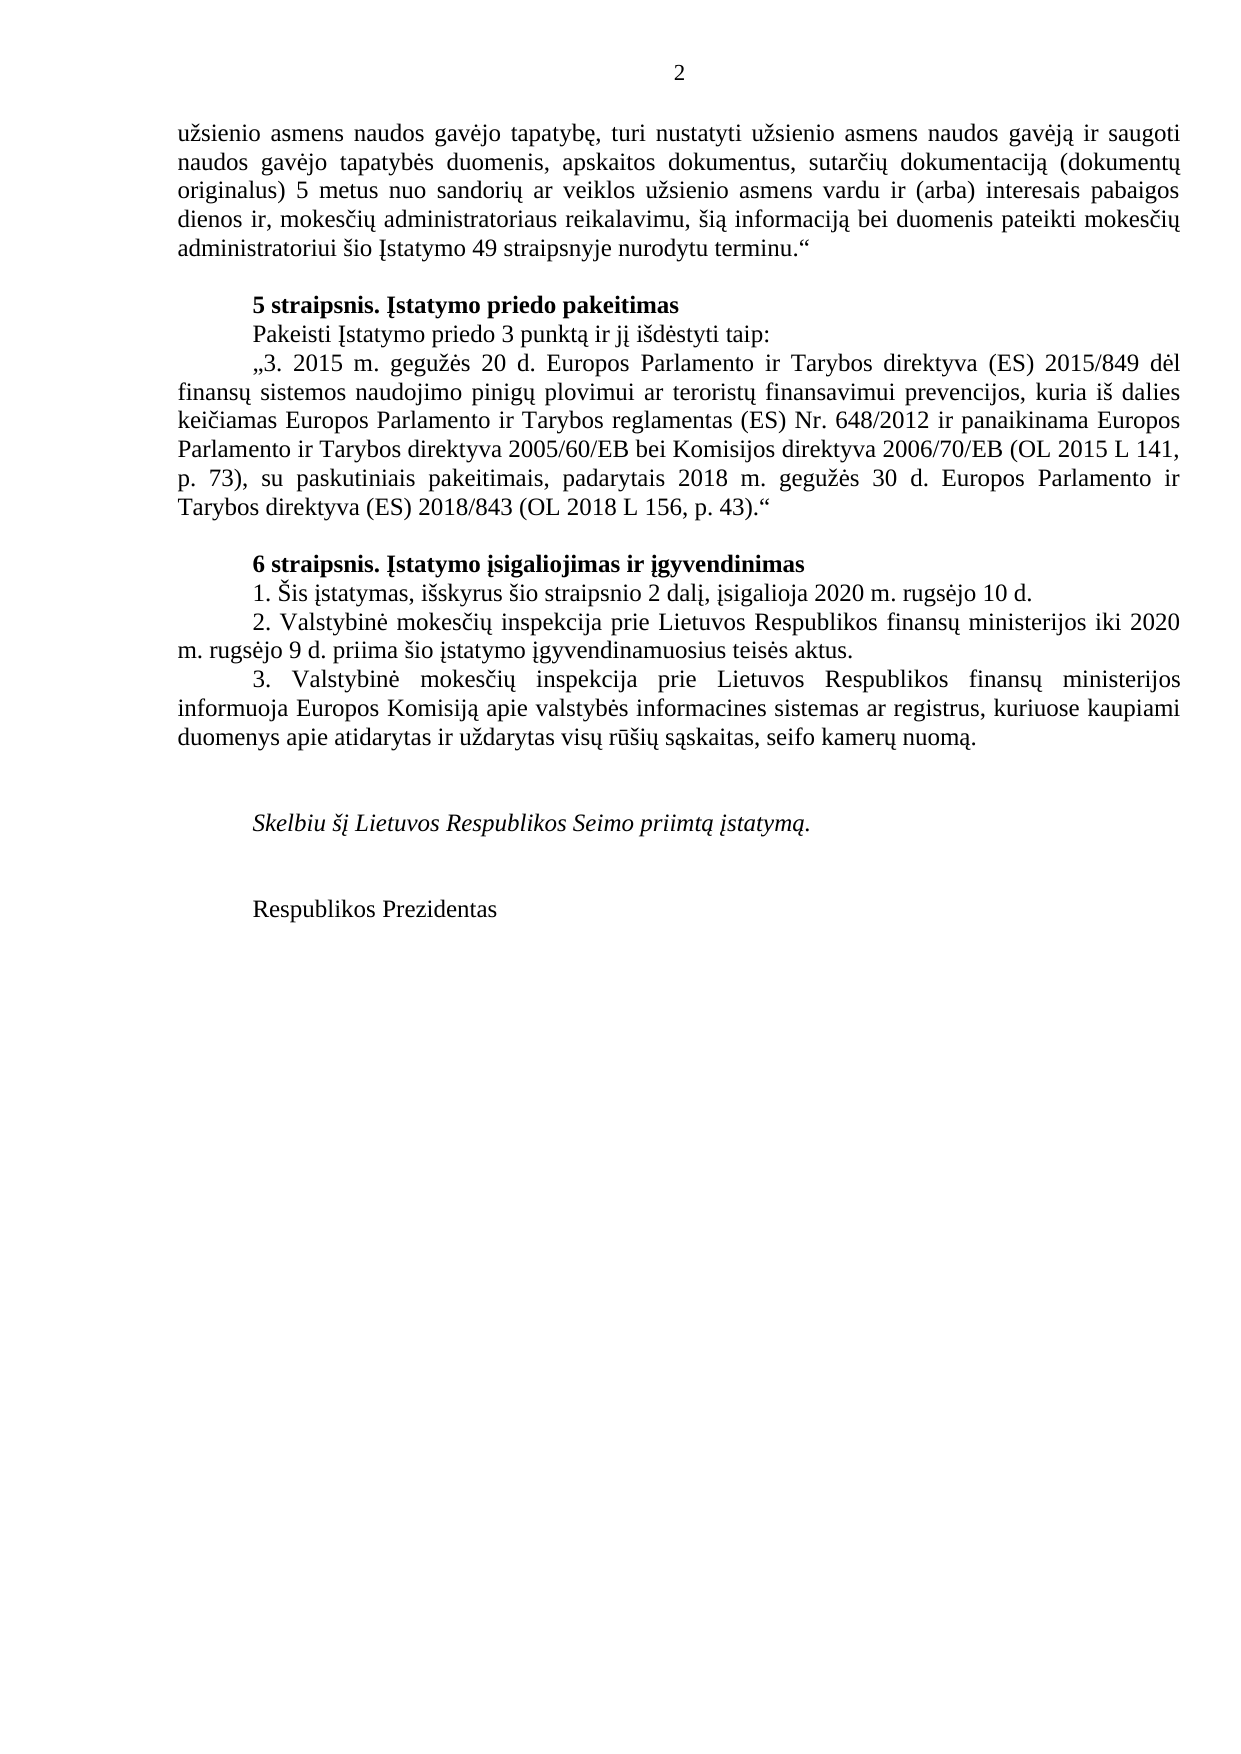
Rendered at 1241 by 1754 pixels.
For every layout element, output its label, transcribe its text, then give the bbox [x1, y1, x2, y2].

text Skelbiu šį Lietuvos Respublikos Seimo priimtą įstatymą. [177, 808, 1181, 837]
text 1. Šis įstatymas, išskyrus šio straipsnio 2 dalį, įsigalioja 2020 m. rugsėjo 10 d. [177, 578, 1181, 607]
text Pakeisti Įstatymo priedo 3 punktą ir jį išdėstyti taip: [177, 319, 1181, 348]
text „3. 2015 m. gegužės 20 d. Europos Parlamento ir Tarybos direktyva (ES) 2015/849 dėl finansų sistemos naudojimo pinigų plovimui ar teroristų finansavimui prevencijos, kuria iš dalies keičiamas Europos Parlamento ir Tarybos reglamentas (ES) Nr. 648/2012 ir panaikinama Europos Parlamento ir Tarybos direktyva 2005/60/EB bei Komisijos direktyva 2006/70/EB (OL 2015 L 141, p. 73), su paskutiniais pakeitimais, padarytais 2018 m. gegužės 30 d. Europos Parlamento ir Tarybos direktyva (ES) 2018/843 (OL 2018 L 156, p. 43).“ [177, 348, 1181, 521]
text 2. Valstybinė mokesčių inspekcija prie Lietuvos Respublikos finansų ministerijos iki 2020 m. rugsėjo 9 d. priima šio įstatymo įgyvendinamuosius teisės aktus. [177, 607, 1181, 664]
text 5 straipsnis. Įstatymo priedo pakeitimas [177, 291, 1181, 319]
text 3. Valstybinė mokesčių inspekcija prie Lietuvos Respublikos finansų ministerijos informuoja Europos Komisiją apie valstybės informacines sistemas ar registrus, kuriuose kaupiami duomenys apie atidarytas ir uždarytas visų rūšių sąskaitas, seifo kamerų nuomą. [177, 664, 1181, 751]
text 6 straipsnis. Įstatymo įsigaliojimas ir įgyvendinimas [177, 549, 1181, 578]
text Respublikos Prezidentas [177, 894, 1181, 923]
text užsienio asmens naudos gavėjo tapatybę, turi nustatyti užsienio asmens naudos gavėją ir saugoti naudos gavėjo tapatybės duomenis, apskaitos dokumentus, sutarčių dokumentaciją (dokumentų originalus) 5 metus nuo sandorių ar veiklos užsienio asmens vardu ir (arba) interesais pabaigos dienos ir, mokesčių administratoriaus reikalavimu, šią informaciją bei duomenis pateikti mokesčių administratoriui šio Įstatymo 49 straipsnyje nurodytu terminu.“ [177, 118, 1181, 262]
